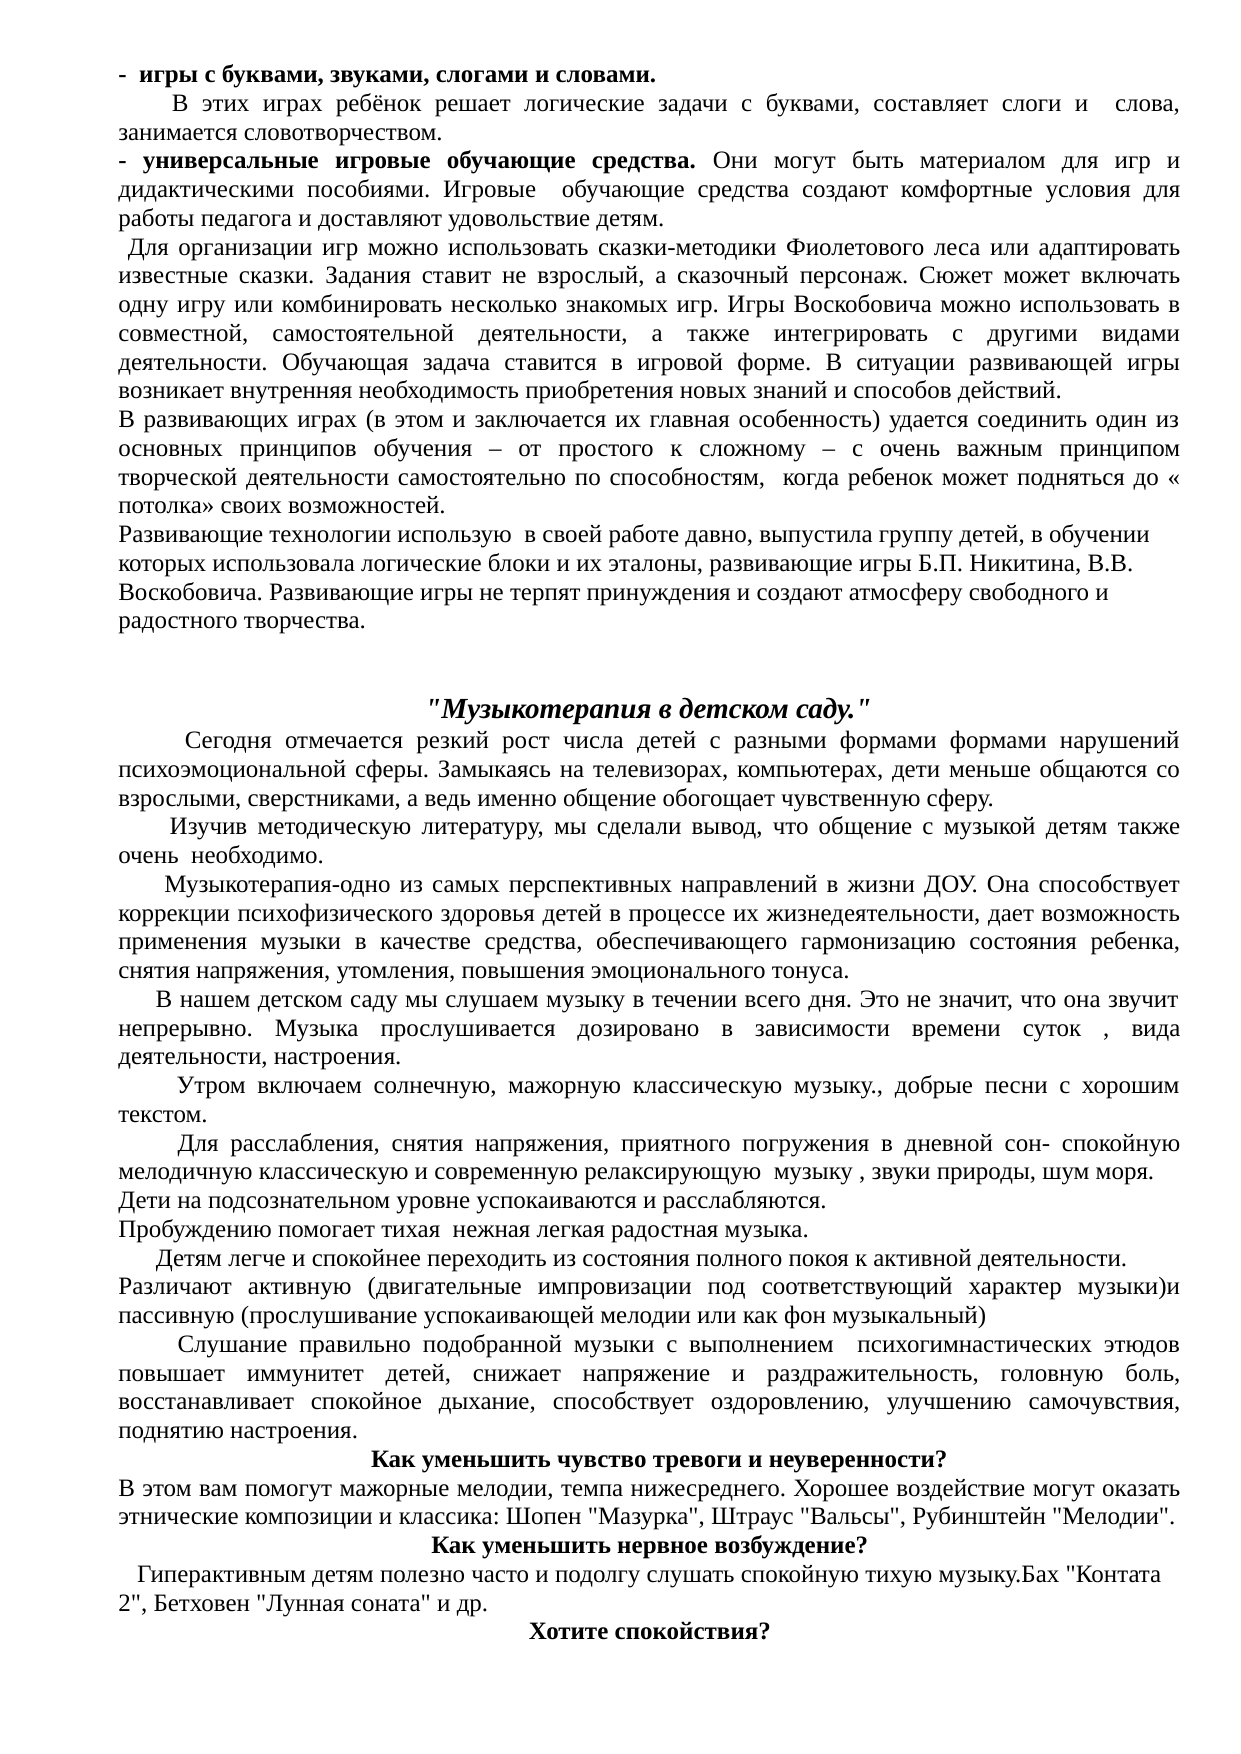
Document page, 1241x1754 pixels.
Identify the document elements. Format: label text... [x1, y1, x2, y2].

text Пробуждению помогает тихая нежная легкая радостная музыка. [118, 1214, 1181, 1243]
text Музыкотерапия-одно из самых перспективных направлений в жизни ДОУ. Она способствует коррекции психофизического здоровья детей в процессе их жизнедеятельности, дает возможность применения музыки в качестве средства, обеспечивающего гармонизацию состояния ребенка, снятия напряжения, утомления, повышения эмоционального тонуса. [118, 869, 1181, 984]
text Слушание правильно подобранной музыки с выполнением психогимнастических этюдов повышает иммунитет детей, снижает напряжение и раздражительность, головную боль, восстанавливает спокойное дыхание, способствует оздоровлению, улучшению самочувствия, поднятию настроения. [118, 1329, 1181, 1444]
text Для расслабления, снятия напряжения, приятного погружения в дневной сон- спокойную мелодичную классическую и современную релаксирующую музыку , звуки природы, шум моря. [118, 1128, 1181, 1185]
text "Музыкотерапия в детском саду." [118, 692, 1181, 725]
text Гиперактивным детям полезно часто и подолгу слушать спокойную тихую музыку.Бах "Контата 2", Бетховен "Лунная соната" и др. [118, 1559, 1181, 1616]
text Сегодня отмечается резкий рост числа детей с разными формами формами нарушений психоэмоциональной сферы. Замыкаясь на телевизорах, компьютерах, дети меньше общаются со взрослыми, сверстниками, а ведь именно общение обогощает чувственную сферу. [118, 725, 1181, 811]
text Для организации игр можно использовать сказки-методики Фиолетового леса или адаптировать известные сказки. Задания ставит не взрослый, а сказочный персонаж. Сюжет может включать одну игру или комбинировать несколько знакомых игр. Игры Воскобовича можно использовать в совместной, самостоятельной деятельности, а также интегрировать с другими видами деятельности. Обучающая задача ставится в игровой форме. В ситуации развивающей игры возникает внутренняя необходимость приобретения новых знаний и способов действий. [118, 232, 1181, 404]
text Дети на подсознательном уровне успокаиваются и расслабляются. [118, 1185, 1181, 1214]
text Развивающие технологии использую в своей работе давно, выпустила группу детей, в обучении которых использовала логические блоки и их эталоны, развивающие игры Б.П. Никитина, В.В. Воскобовича. Развивающие игры не терпят принуждения и создают атмосферу свободного и радостного творчества. [118, 519, 1181, 634]
text Как уменьшить чувство тревоги и неуверенности? [118, 1444, 1181, 1473]
text Как уменьшить нервное возбуждение? [118, 1530, 1181, 1559]
text Детям легче и спокойнее переходить из состояния полного покоя к активной деятельности. [118, 1243, 1181, 1271]
text Изучив методическую литературу, мы сделали вывод, что общение с музыкой детям также очень необходимо. [118, 811, 1181, 869]
text В развивающих играх (в этом и заключается их главная особенность) удается соединить один из основных принципов обучения – от простого к сложному – с очень важным принципом творческой деятельности самостоятельно по способностям, когда ребенок может подняться до « потолка» своих возможностей. [118, 404, 1181, 519]
text В этом вам помогут мажорные мелодии, темпа нижесреднего. Хорошее воздействие могут оказать этнические композиции и классика: Шопен "Мазурка", Штраус "Вальсы", Рубинштейн "Мелодии". [118, 1473, 1181, 1530]
text Различают активную (двигательные импровизации под соответствующий характер музыки)и пассивную (прослушивание успокаивающей мелодии или как фон музыкальный) [118, 1271, 1181, 1329]
text Хотите спокойствия? [118, 1616, 1181, 1645]
text - игры с буквами, звуками, слогами и словами. [118, 59, 1181, 88]
text В нашем детском саду мы слушаем музыку в течении всего дня. Это не значит, что она звучит непрерывно. Музыка прослушивается дозировано в зависимости времени суток , вида деятельности, настроения. [118, 984, 1181, 1070]
text В этих играх ребёнок решает логические задачи с буквами, составляет слоги и слова, занимается словотворчеством. [118, 88, 1181, 145]
text - универсальные игровые обучающие средства. Они могут быть материалом для игр и дидактическими пособиями. Игровые обучающие средства создают комфортные условия для работы педагога и доставляют удовольствие детям. [118, 145, 1181, 232]
text Утром включаем солнечную, мажорную классическую музыку., добрые песни с хорошим текстом. [118, 1070, 1181, 1128]
